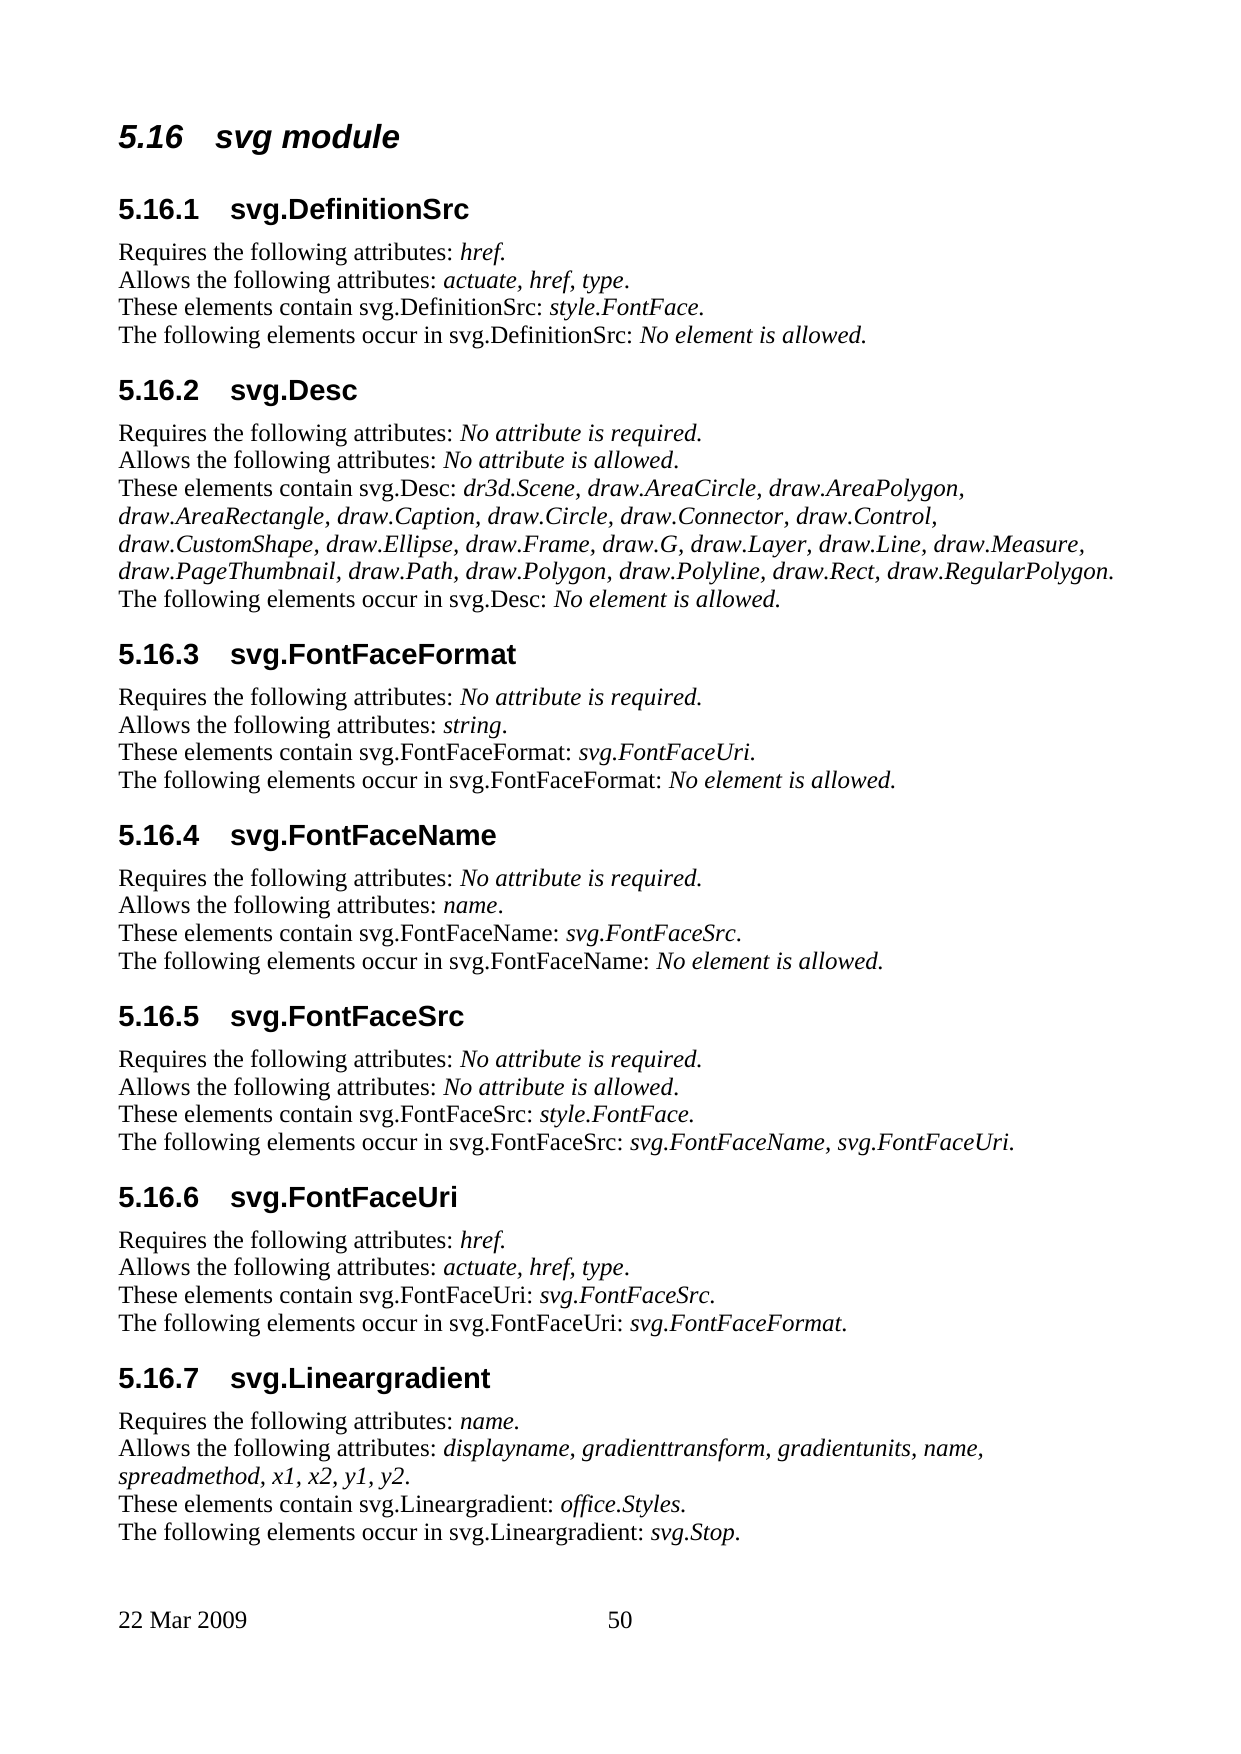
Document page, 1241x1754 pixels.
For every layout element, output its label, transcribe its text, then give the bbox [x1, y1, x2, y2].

text Allows the following attributes: displayname, gradienttransform, gradientunits, name, spreadmethod, x1, x2, y1, y2. [118, 1434, 1122, 1490]
text The following elements occur in svg.FontFaceUri: svg.FontFaceFormat. [118, 1309, 1122, 1337]
text Requires the following attributes: No attribute is required. [118, 419, 1122, 447]
text Allows the following attributes: actuate, href, type. [118, 266, 1122, 293]
text The following elements occur in svg.FontFaceFormat: No element is allowed. [118, 766, 1122, 794]
subtitle svg.FontFaceName [118, 819, 1122, 851]
text These elements contain svg.FontFaceFormat: svg.FontFaceUri. [118, 738, 1122, 766]
text The following elements occur in svg.Lineargradient: svg.Stop. [118, 1518, 1122, 1545]
text Requires the following attributes: No attribute is required. [118, 683, 1122, 711]
text Allows the following attributes: actuate, href, type. [118, 1253, 1122, 1281]
text Requires the following attributes: name. [118, 1407, 1122, 1434]
text Allows the following attributes: name. [118, 892, 1122, 919]
text These elements contain svg.Desc: dr3d.Scene, draw.AreaCircle, draw.AreaPolygon, draw.AreaRectangle, draw.Caption, draw.Circle, draw.Connector, draw.Control, draw.CustomShape, draw.Ellipse, draw.Frame, draw.G, draw.Layer, draw.Line, draw.Measure, draw.PageThumbnail, draw.Path, draw.Polygon, draw.Polyline, draw.Rect, draw.RegularPolygon. [118, 474, 1122, 585]
text Requires the following attributes: href. [118, 1226, 1122, 1253]
text The following elements occur in svg.DefinitionSrc: No element is allowed. [118, 321, 1122, 349]
subtitle svg.DefinitionSrc [118, 193, 1122, 226]
text These elements contain svg.FontFaceName: svg.FontFaceSrc. [118, 919, 1122, 947]
subtitle svg.FontFaceSrc [118, 1000, 1122, 1032]
text Requires the following attributes: href. [118, 238, 1122, 266]
text Allows the following attributes: No attribute is allowed. [118, 447, 1122, 474]
text Allows the following attributes: No attribute is allowed. [118, 1073, 1122, 1100]
text These elements contain svg.FontFaceUri: svg.FontFaceSrc. [118, 1281, 1122, 1309]
subtitle svg.FontFaceFormat [118, 638, 1122, 671]
text These elements contain svg.Lineargradient: office.Styles. [118, 1490, 1122, 1518]
text The following elements occur in svg.Desc: No element is allowed. [118, 585, 1122, 613]
text Requires the following attributes: No attribute is required. [118, 1045, 1122, 1073]
text These elements contain svg.FontFaceSrc: style.FontFace. [118, 1100, 1122, 1128]
subtitle svg.Desc [118, 374, 1122, 406]
subtitle svg module [118, 118, 1122, 155]
text The following elements occur in svg.FontFaceName: No element is allowed. [118, 947, 1122, 975]
text These elements contain svg.DefinitionSrc: style.FontFace. [118, 293, 1122, 321]
subtitle svg.Lineargradient [118, 1362, 1122, 1394]
text The following elements occur in svg.FontFaceSrc: svg.FontFaceName, svg.FontFaceUri. [118, 1128, 1122, 1156]
text Allows the following attributes: string. [118, 711, 1122, 738]
text Requires the following attributes: No attribute is required. [118, 864, 1122, 892]
subtitle svg.FontFaceUri [118, 1181, 1122, 1213]
